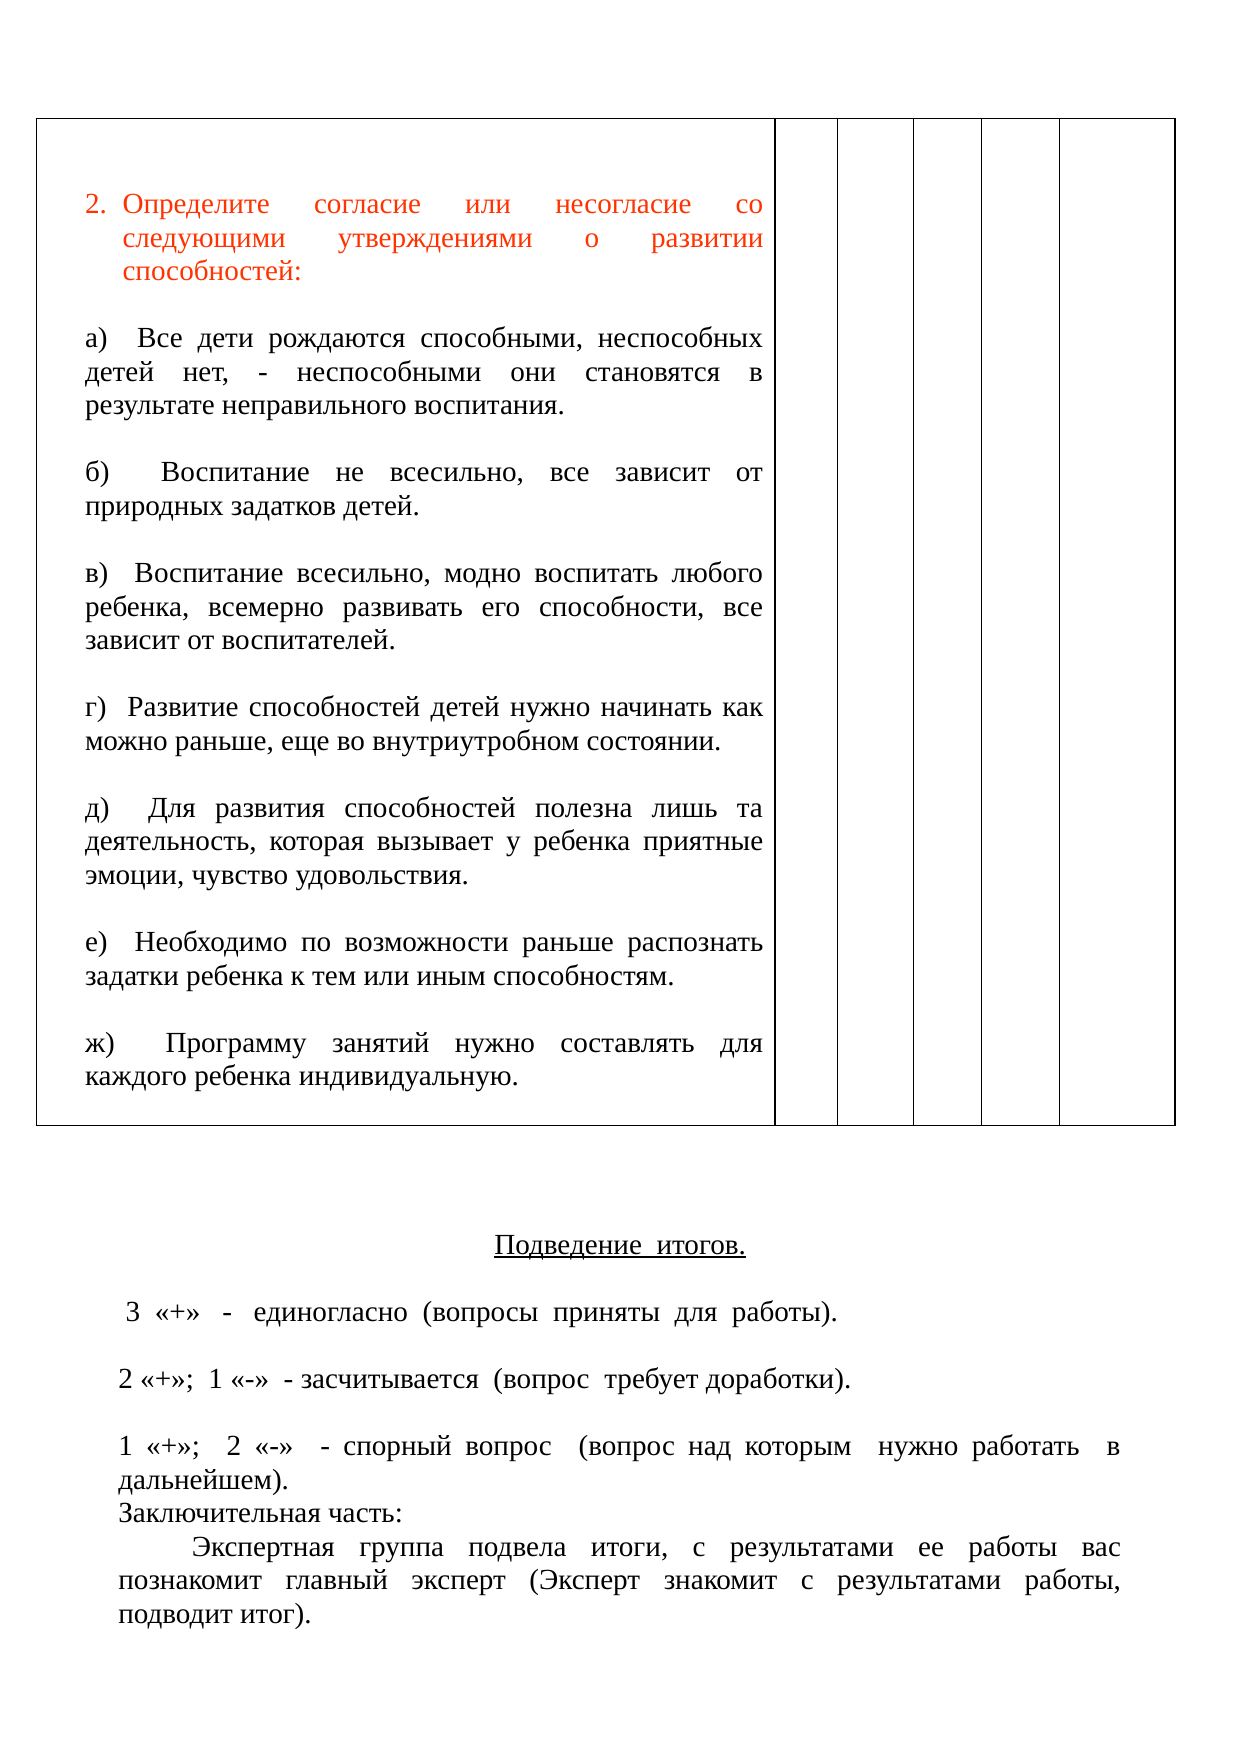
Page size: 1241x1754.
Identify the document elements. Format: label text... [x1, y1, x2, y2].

text 2 «+»; 1 «-» - засчитывается (вопрос требует доработки). [118, 1361, 1122, 1395]
table_cell [838, 119, 913, 1125]
table_cell [1060, 119, 1174, 1125]
table_cell [914, 119, 981, 1125]
table_cell [776, 119, 837, 1125]
table_cell [982, 119, 1059, 1125]
text 1 «+»; 2 «-» - спорный вопрос (вопрос над которым нужно работать в дальнейшем). [118, 1428, 1122, 1495]
text Экспертная группа подвела итоги, с результатами ее работы вас познакомит главный эксперт (Эксперт знакомит с результатами работы, подводит итог). [118, 1529, 1122, 1629]
text Заключительная часть: [118, 1495, 1122, 1529]
text 3 «+» - единогласно (вопросы приняты для работы). [118, 1294, 1122, 1328]
table_cell 1. Выберите наиболее подходящие пословицы и поговорки: Воспитатель детского сада – это: а) «Добрая лошадка всех свезет» б) «Без матки пчелки – пропащие детки» в) «И швец, и жнец и на дуде игрец». Родитель – это: а) «Попался, как ворона в суп» б) «Вечер плач, а заутре радость» в) «Жаловался всем, да никто не слушает» Семейное воспитание – это: а) «Не устанешь детей рожаючи, а устанешь детей на место сажаючи» б) «Свой дурак дороже чужого умного» в) « Кулаком да в спину – то и приголубье сыну» Работа с родителями – это: а) «Бумага некупленная, письмо домашнее» б) «В добрый час молвить, в худой промолчать» в) «По способу пешего хожденья» Воспитать детей – значит: а) «Служить семь лет, выслужил семь реп, да и тех нет» б) «Перемелется – все мука будет» в) «Наказом воевода крепок». Обучать детей – это значит: а) «Что посеешь – то и пожнешь» б) «Была бы нитка, дойдем и до клубка» в) «В дорогу идти – пятеры лапти сплести» Развивать детей – это значит: а) «Сей день не без завтра» б) «Высоко летаешь, да низко садишься» в) «Палка о двух концах» Определите согласие или несогласие со следующими утверждениями о развитии способностей: а) Все дети рождаются способными, неспособных детей нет, - неспособными они становятся в результате неправильного воспитания. б) Воспитание не всесильно, все зависит от природных задатков детей. в) Воспитание всесильно, модно воспитать любого ребенка, всемерно развивать его способности, все зависит от воспитателей. г) Развитие способностей детей нужно начинать как можно раньше, еще во внутриутробном состоянии. д) Для развития способностей полезна лишь та деятельность, которая вызывает у ребенка приятные эмоции, чувство удовольствия. е) Необходимо по возможности раньше распознать задатки ребенка к тем или иным способностям. ж) Программу занятий нужно составлять для каждого ребенка индивидуальную. [37, 119, 774, 1125]
text Подведение итогов. [118, 1227, 1122, 1261]
